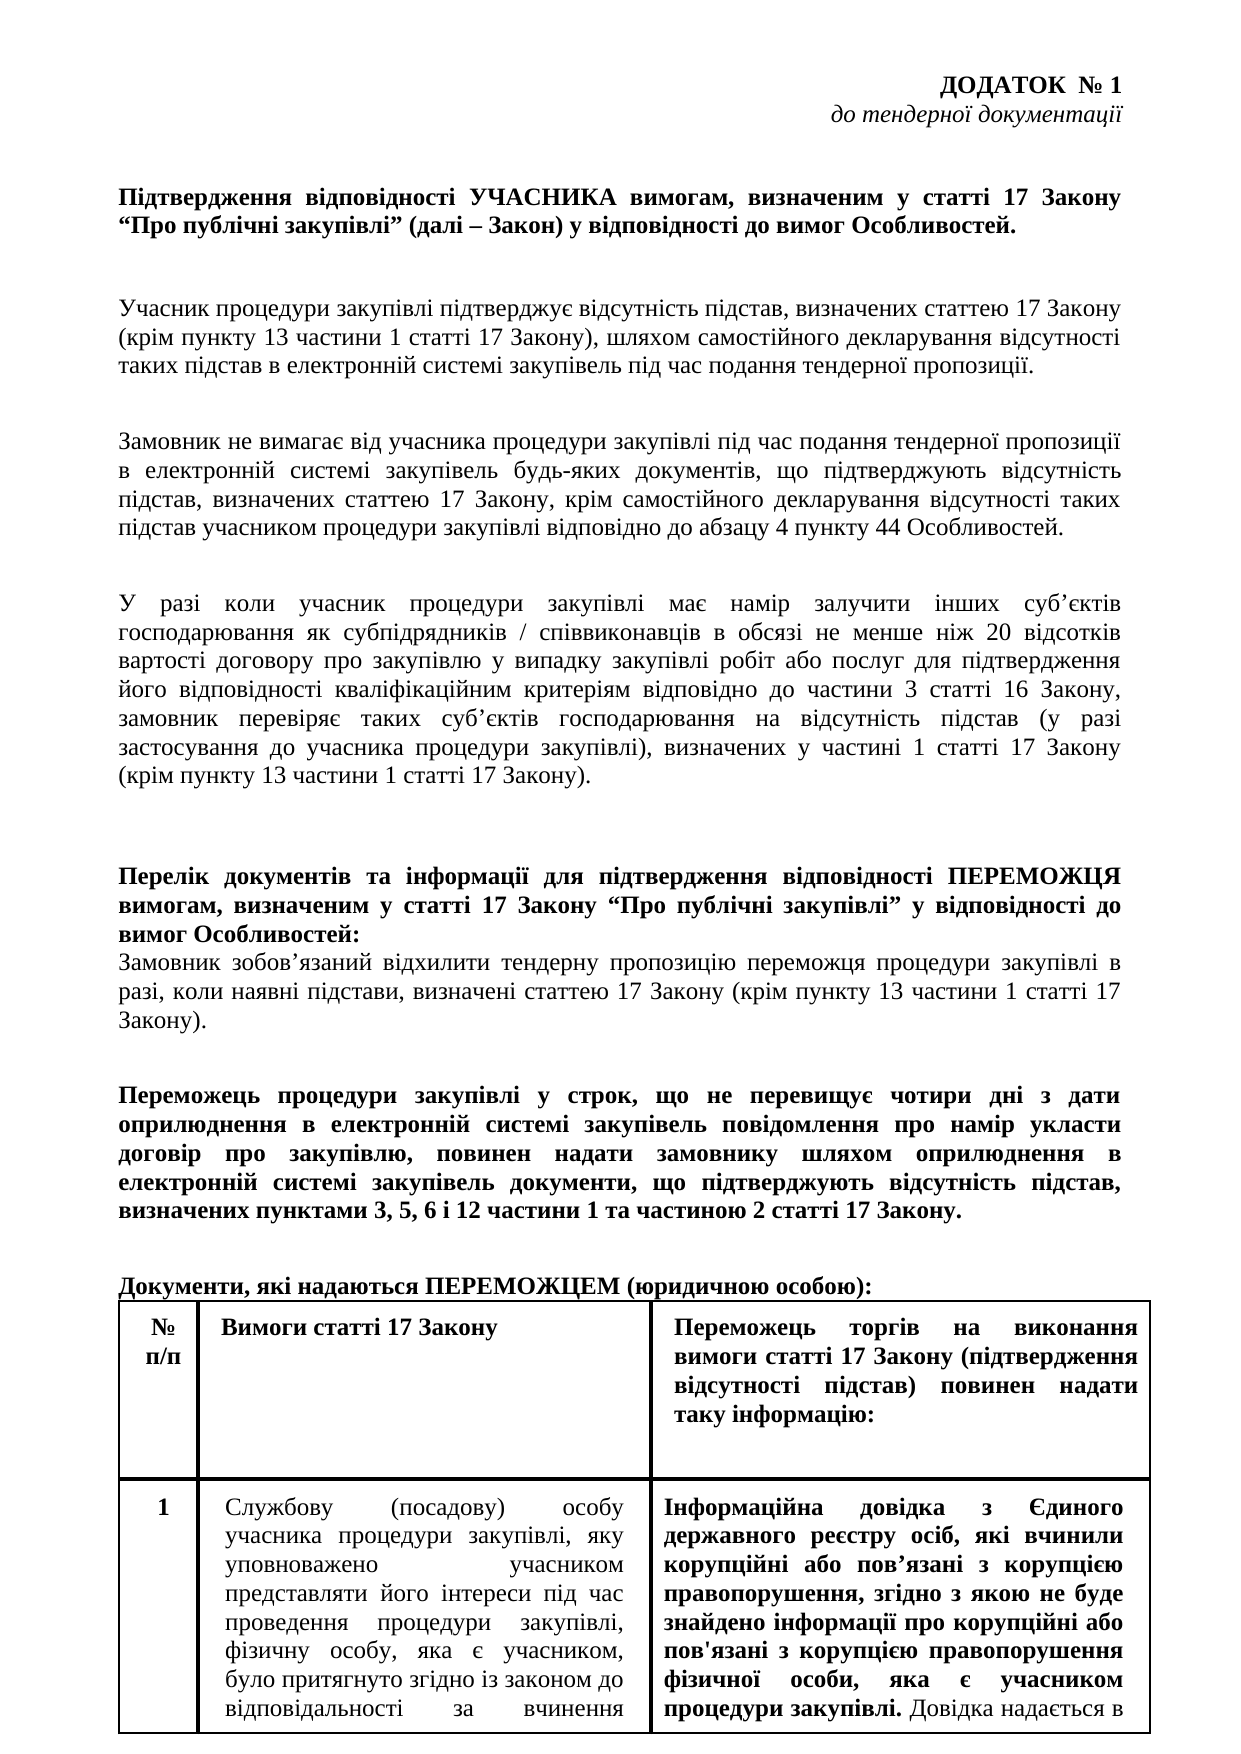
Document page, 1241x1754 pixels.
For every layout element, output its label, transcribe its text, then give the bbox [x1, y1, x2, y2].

table_header № п/п [120, 1302, 196, 1477]
table_cell 1 [120, 1481, 196, 1732]
text Перелік документів та інформації для підтвердження відповідності ПЕРЕМОЖЦЯ вимогам, визначеним у статті 17 Закону “Про публічні закупівлі” у відповідності до вимог Особливостей: [118, 861, 1122, 947]
table_header Вимоги статті 17 Закону [200, 1302, 649, 1477]
text У разі коли учасник процедури закупівлі має намір залучити інших суб’єктів господарювання як субпідрядників / співвиконавців в обсязі не менше ніж 20 відсотків вартості договору про закупівлю у випадку закупівлі робіт або послуг для підтвердження його відповідності кваліфікаційним критеріям відповідно до частини 3 статті 16 Закону, замовник перевіряє таких суб’єктів господарювання на відсутність підстав (у разі застосування до учасника процедури закупівлі), визначених у частині 1 статті 17 Закону (крім пункту 13 частини 1 статті 17 Закону). [118, 588, 1122, 789]
text Підтвердження відповідності УЧАСНИКА вимогам, визначеним у статті 17 Закону “Про публічні закупівлі” (далі – Закон) у відповідності до вимог Особливостей. [118, 182, 1122, 239]
text ДОДАТОК № 1 [118, 71, 1122, 99]
text Замовник зобов’язаний відхилити тендерну пропозицію переможця процедури закупівлі в разі, коли наявні підстави, визначені статтею 17 Закону (крім пункту 13 частини 1 статті 17 Закону). [118, 947, 1122, 1034]
table_cell Службову (посадову) особу учасника процедури закупівлі, яку уповноважено учасником представляти його інтереси під час проведення процедури закупівлі, фізичну особу, яка є учасником, було притягнуто згідно із законом до відповідальності за вчинення [200, 1481, 649, 1732]
text Переможець процедури закупівлі у строк, що не перевищує чотири дні з дати оприлюднення в електронній системі закупівель повідомлення про намір укласти договір про закупівлю, повинен надати замовнику шляхом оприлюднення в електронній системі закупівель документи, що підтверджують відсутність підстав, визначених пунктами 3, 5, 6 і 12 частини 1 та частиною 2 статті 17 Закону. [118, 1081, 1122, 1224]
text Учасник процедури закупівлі підтверджує відсутність підстав, визначених статтею 17 Закону (крім пункту 13 частини 1 статті 17 Закону), шляхом самостійного декларування відсутності таких підстав в електронній системі закупівель під час подання тендерної пропозиції. [118, 293, 1122, 379]
text Документи, які надаються ПЕРЕМОЖЦЕМ (юридичною особою): [118, 1271, 1122, 1300]
table_cell Інформаційна довідка з Єдиного державного реєстру осіб, які вчинили корупційні або пов’язані з корупцією правопорушення, згідно з якою не буде знайдено інформації про корупційні або пов'язані з корупцією правопорушення фізичної особи, яка є учасником процедури закупівлі. Довідка надається в [653, 1481, 1149, 1732]
text Замовник не вимагає від учасника процедури закупівлі під час подання тендерної пропозиції в електронній системі закупівель будь-яких документів, що підтверджують відсутність підстав, визначених статтею 17 Закону, крім самостійного декларування відсутності таких підстав учасником процедури закупівлі відповідно до абзацу 4 пункту 44 Особливостей. [118, 426, 1122, 541]
table_header Переможець торгів на виконання вимоги статті 17 Закону (підтвердження відсутності підстав) повинен надати таку інформацію: [653, 1302, 1149, 1477]
text до тендерної документації [708, 99, 1122, 128]
